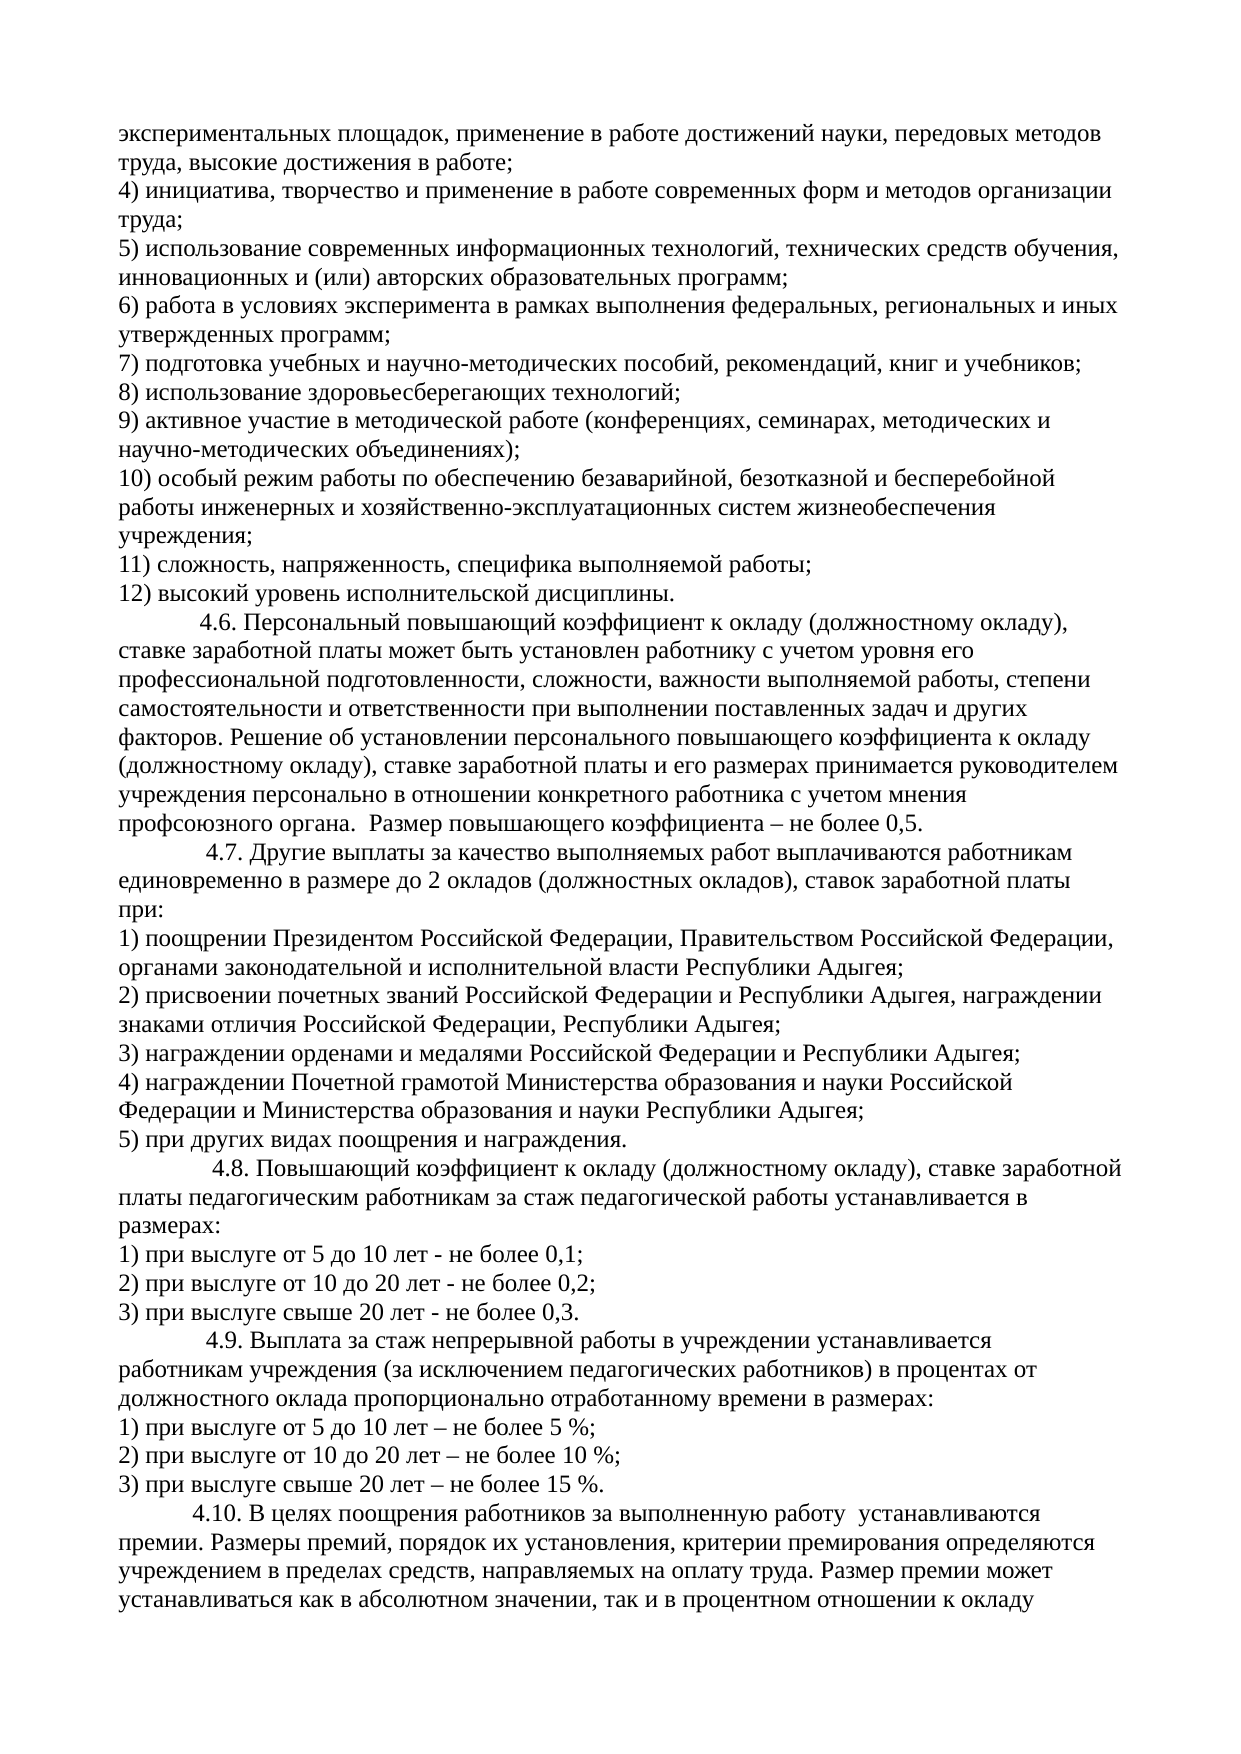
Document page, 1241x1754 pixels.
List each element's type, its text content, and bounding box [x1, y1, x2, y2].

text 1) при выслуге от 5 до 10 лет – не более 5 %; [118, 1412, 1122, 1441]
text 4.8. Повышающий коэффициент к окладу (должностному окладу), ставке заработной платы педагогическим работникам за стаж педагогической работы устанавливается в размерах: [118, 1153, 1122, 1239]
text 4.6. Персональный повышающий коэффициент к окладу (должностному окладу), ставке заработной платы может быть установлен работнику с учетом уровня его профессиональной подготовленности, сложности, важности выполняемой работы, степени самостоятельности и ответственности при выполнении поставленных задач и других факторов. Решение об установлении персонального повышающего коэффициента к окладу (должностному окладу), ставке заработной платы и его размерах принимается руководителем учреждения персонально в отношении конкретного работника с учетом мнения профсоюзного органа. Размер повышающего коэффициента – не более 0,5. [118, 607, 1122, 837]
text 2) присвоении почетных званий Российской Федерации и Республики Адыгея, награждении знаками отличия Российской Федерации, Республики Адыгея; [118, 981, 1122, 1038]
text 4) награждении Почетной грамотой Министерства образования и науки Российской Федерации и Министерства образования и науки Республики Адыгея; [118, 1067, 1122, 1124]
text 5) при других видах поощрения и награждения. [118, 1124, 1122, 1153]
text 3) награждении орденами и медалями Российской Федерации и Республики Адыгея; [118, 1038, 1122, 1067]
text 4.9. Выплата за стаж непрерывной работы в учреждении устанавливается работникам учреждения (за исключением педагогических работников) в процентах от должностного оклада пропорционально отработанному времени в размерах: [118, 1326, 1122, 1412]
text 5) использование современных информационных технологий, технических средств обучения, инновационных и (или) авторских образовательных программ; [118, 233, 1122, 291]
text 8) использование здоровьесберегающих технологий; [118, 377, 1122, 406]
text 7) подготовка учебных и научно-методических пособий, рекомендаций, книг и учебников; [118, 348, 1122, 377]
text 11) сложность, напряженность, специфика выполняемой работы; [118, 549, 1122, 578]
text 10) особый режим работы по обеспечению безаварийной, безотказной и бесперебойной работы инженерных и хозяйственно-эксплуатационных систем жизнеобеспечения учреждения; [118, 463, 1122, 549]
text 4.7. Другие выплаты за качество выполняемых работ выплачиваются работникам единовременно в размере до 2 окладов (должностных окладов), ставок заработной платы при: [118, 837, 1122, 923]
text 6) работа в условиях эксперимента в рамках выполнения федеральных, региональных и иных утвержденных программ; [118, 291, 1122, 348]
text 9) активное участие в методической работе (конференциях, семинарах, методических и научно-методических объединениях); [118, 406, 1122, 463]
text 4.10. В целях поощрения работников за выполненную работу устанавливаются премии. Размеры премий, порядок их установления, критерии премирования определяются учреждением в пределах средств, направляемых на оплату труда. Размер премии может устанавливаться как в абсолютном значении, так и в процентном отношении к окладу [118, 1498, 1122, 1613]
text 3) при выслуге свыше 20 лет - не более 0,3. [118, 1297, 1122, 1326]
text экспериментальных площадок, применение в работе достижений науки, передовых методов труда, высокие достижения в работе; [118, 118, 1122, 176]
text 12) высокий уровень исполнительской дисциплины. [118, 578, 1122, 607]
text 2) при выслуге от 10 до 20 лет - не более 0,2; [118, 1268, 1122, 1297]
text 3) при выслуге свыше 20 лет – не более 15 %. [118, 1469, 1122, 1498]
text 1) при выслуге от 5 до 10 лет - не более 0,1; [118, 1239, 1122, 1268]
text 1) поощрении Президентом Российской Федерации, Правительством Российской Федерации, органами законодательной и исполнительной власти Республики Адыгея; [118, 923, 1122, 981]
text 2) при выслуге от 10 до 20 лет – не более 10 %; [118, 1441, 1122, 1469]
text 4) инициатива, творчество и применение в работе современных форм и методов организации труда; [118, 176, 1122, 233]
